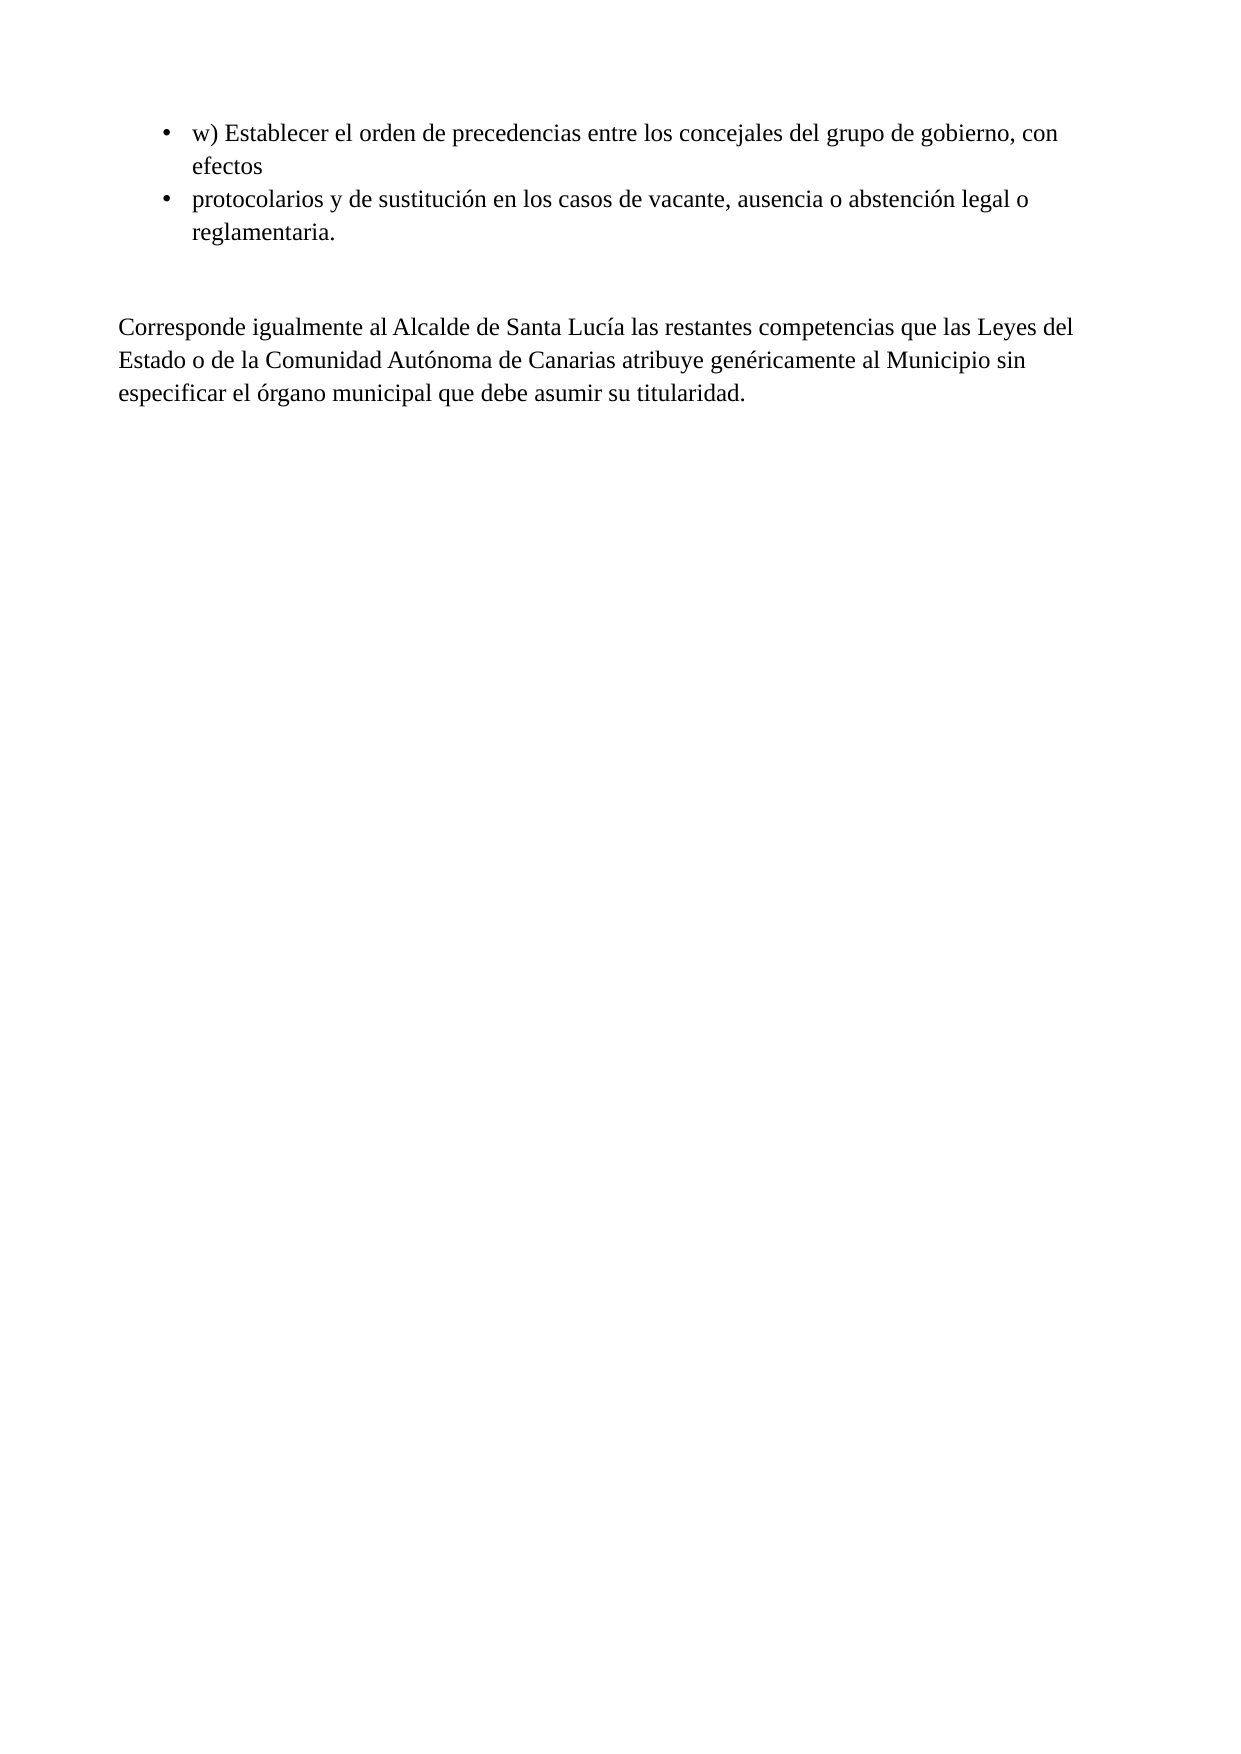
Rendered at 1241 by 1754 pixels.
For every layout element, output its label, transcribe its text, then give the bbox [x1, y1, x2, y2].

list protocolarios y de sustitución en los casos de vacante, ausencia o abstención legal o reglamentaria. [162, 184, 1122, 246]
text Corresponde igualmente al Alcalde de Santa Lucía las restantes competencias que las Leyes del Estado o de la Comunidad Autónoma de Canarias atribuye genéricamente al Municipio sin especificar el órgano municipal que debe asumir su titularidad. [118, 312, 1122, 407]
list w) Establecer el orden de precedencias entre los concejales del grupo de gobierno, con efectos [162, 118, 1122, 180]
